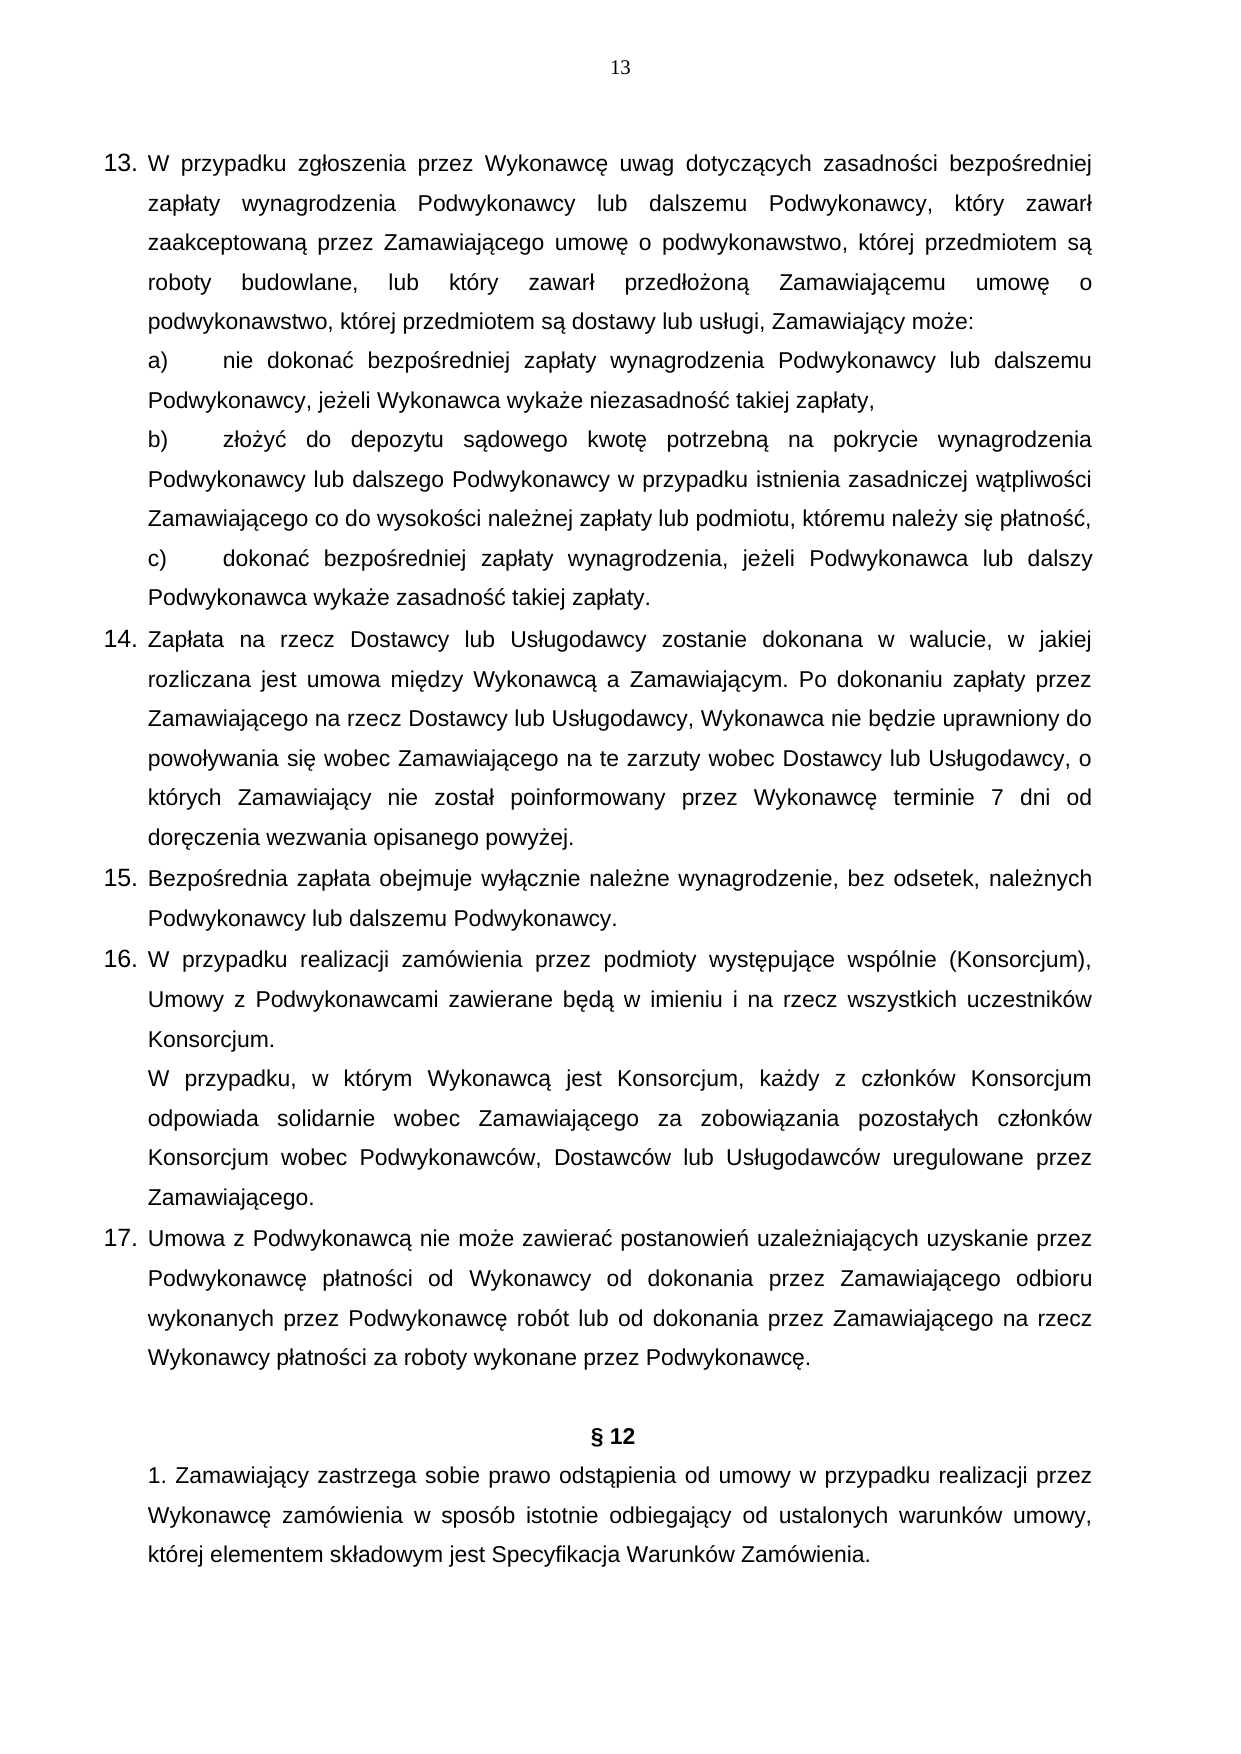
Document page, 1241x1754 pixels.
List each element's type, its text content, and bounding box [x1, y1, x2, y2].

list złożyć do depozytu sądowego kwotę potrzebną na pokrycie wynagrodzenia Podwykonawcy lub dalszego Podwykonawcy w przypadku istnienia zasadniczej wątpliwości Zamawiającego co do wysokości należnej zapłaty lub podmiotu, któremu należy się płatność, [148, 426, 1093, 532]
list W przypadku realizacji zamówienia przez podmioty występujące wspólnie (Konsorcjum), Umowy z Podwykonawcami zawierane będą w imieniu i na rzecz wszystkich uczestników Konsorcjum. W przypadku, w którym Wykonawcą jest Konsorcjum, każdy z członków Konsorcjum odpowiada solidarnie wobec Zamawiającego za zobowiązania pozostałych członków Konsorcjum wobec Podwykonawców, Dostawców lub Usługodawców uregulowane przez Zamawiającego. [103, 944, 1093, 1210]
text § 12 [133, 1423, 1093, 1449]
list dokonać bezpośredniej zapłaty wynagrodzenia, jeżeli Podwykonawca lub dalszy Podwykonawca wykaże zasadność takiej zapłaty. [148, 545, 1093, 611]
list Zapłata na rzecz Dostawcy lub Usługodawcy zostanie dokonana w walucie, w jakiej rozliczana jest umowa między Wykonawcą a Zamawiającym. Po dokonaniu zapłaty przez Zamawiającego na rzecz Dostawcy lub Usługodawcy, Wykonawca nie będzie uprawniony do powoływania się wobec Zamawiającego na te zarzuty wobec Dostawcy lub Usługodawcy, o których Zamawiający nie został poinformowany przez Wykonawcę terminie 7 dni od doręczenia wezwania opisanego powyżej. [103, 624, 1093, 850]
text 1. Zamawiający zastrzega sobie prawo odstąpienia od umowy w przypadku realizacji przez Wykonawcę zamówienia w sposób istotnie odbiegający od ustalonych warunków umowy, której elementem składowym jest Specyfikacja Warunków Zamówienia. [148, 1462, 1093, 1568]
list nie dokonać bezpośredniej zapłaty wynagrodzenia Podwykonawcy lub dalszemu Podwykonawcy, jeżeli Wykonawca wykaże niezasadność takiej zapłaty, [148, 347, 1093, 413]
list Bezpośrednia zapłata obejmuje wyłącznie należne wynagrodzenie, bez odsetek, należnych Podwykonawcy lub dalszemu Podwykonawcy. [103, 863, 1093, 931]
list W przypadku zgłoszenia przez Wykonawcę uwag dotyczących zasadności bezpośredniej zapłaty wynagrodzenia Podwykonawcy lub dalszemu Podwykonawcy, który zawarł zaakceptowaną przez Zamawiającego umowę o podwykonawstwo, której przedmiotem są roboty budowlane, lub który zawarł przedłożoną Zamawiającemu umowę o podwykonawstwo, której przedmiotem są dostawy lub usługi, Zamawiający może: [103, 148, 1093, 334]
list Umowa z Podwykonawcą nie może zawierać postanowień uzależniających uzyskanie przez Podwykonawcę płatności od Wykonawcy od dokonania przez Zamawiającego odbioru wykonanych przez Podwykonawcę robót lub od dokonania przez Zamawiającego na rzecz Wykonawcy płatności za roboty wykonane przez Podwykonawcę. [103, 1223, 1093, 1370]
